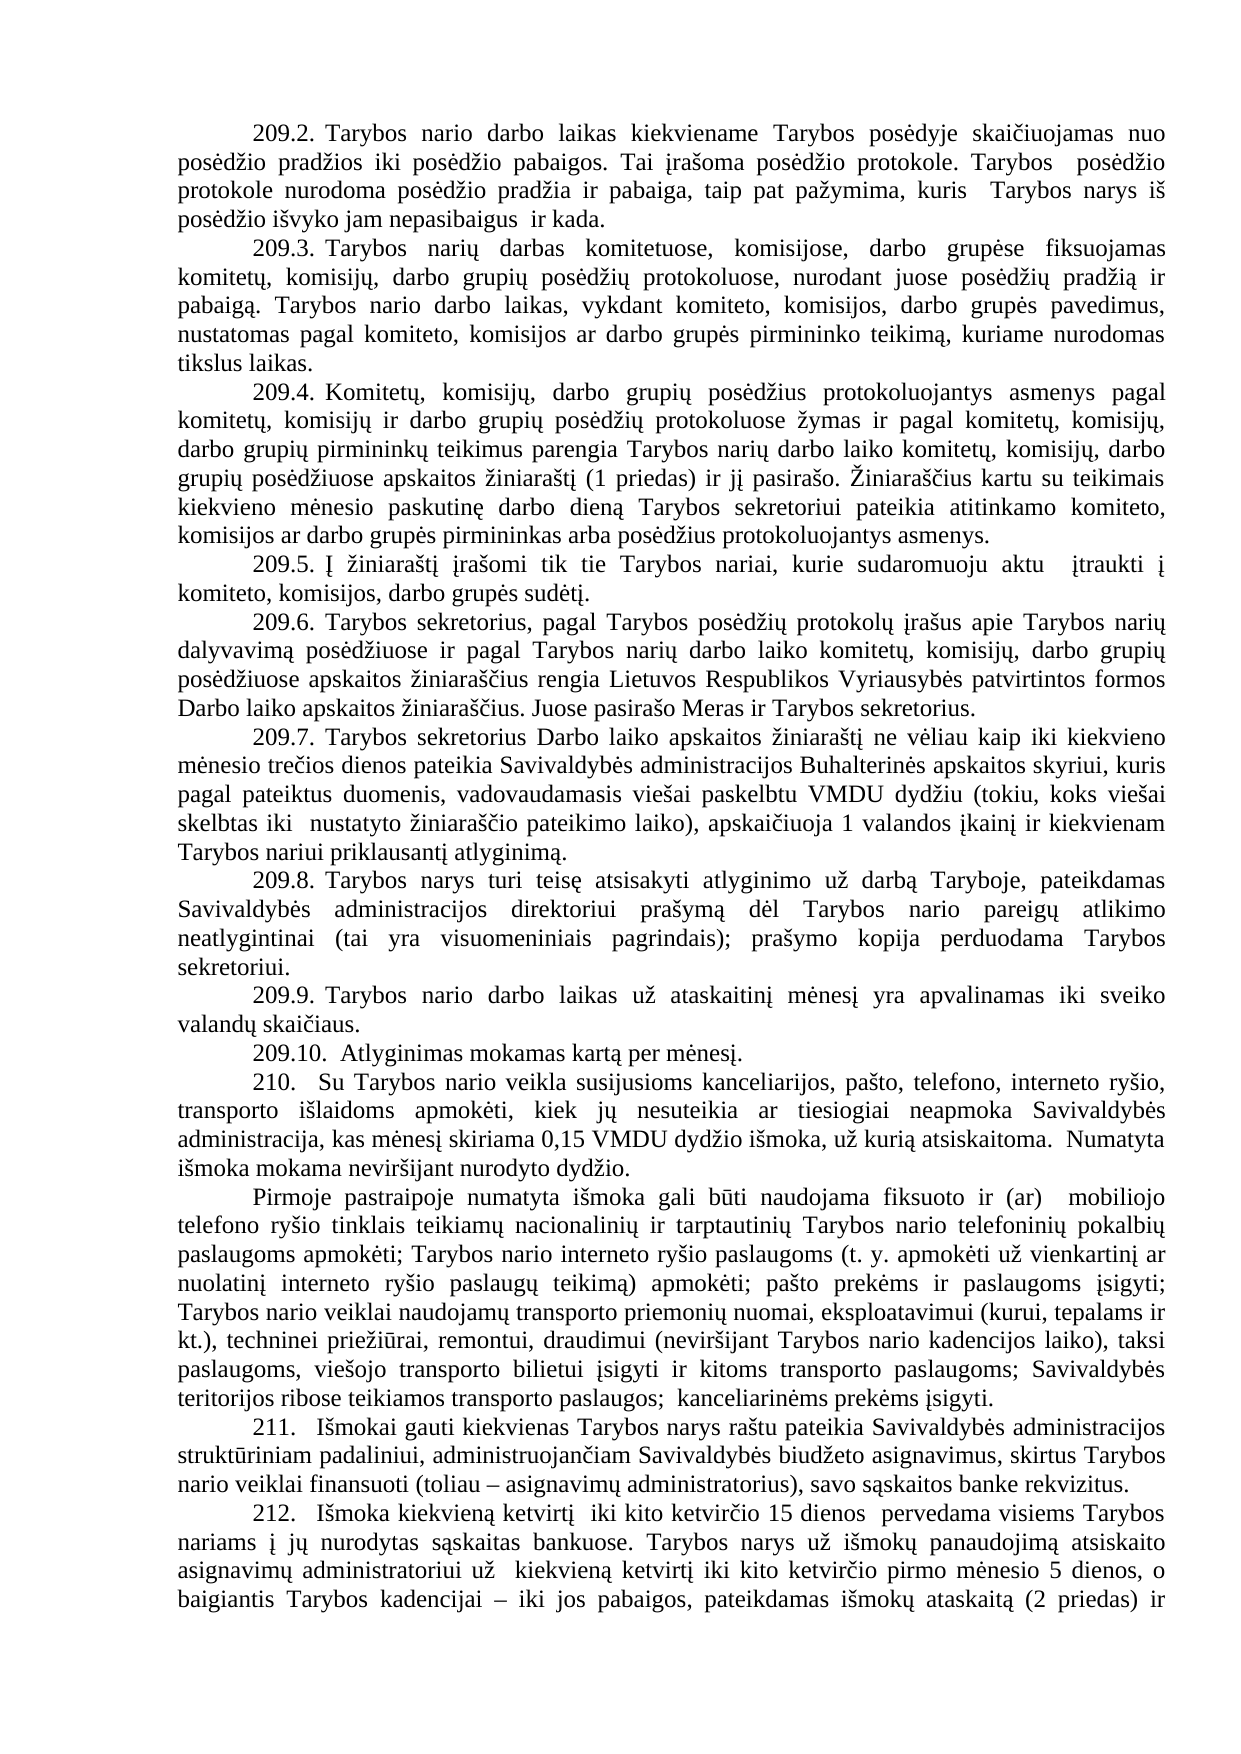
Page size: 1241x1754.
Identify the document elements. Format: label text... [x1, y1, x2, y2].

text 210. Su Tarybos nario veikla susijusioms kanceliarijos, pašto, telefono, interneto ryšio, transporto išlaidoms apmokėti, kiek jų nesuteikia ar tiesiogiai neapmoka Savivaldybės administracija, kas mėnesį skiriama 0,15 VMDU dydžio išmoka, už kurią atsiskaitoma. Numatyta išmoka mokama neviršijant nurodyto dydžio. [177, 1067, 1166, 1182]
text 209.9. Tarybos nario darbo laikas už ataskaitinį mėnesį yra apvalinamas iki sveiko valandų skaičiaus. [177, 981, 1166, 1038]
text 209.10. Atlyginimas mokamas kartą per mėnesį. [177, 1038, 1166, 1067]
text 212. Išmoka kiekvieną ketvirtį iki kito ketvirčio 15 dienos pervedama visiems Tarybos nariams į jų nurodytas sąskaitas bankuose. Tarybos narys už išmokų panaudojimą atsiskaito asignavimų administratoriui už kiekvieną ketvirtį iki kito ketvirčio pirmo mėnesio 5 dienos, o baigiantis Tarybos kadencijai – iki jos pabaigos, pateikdamas išmokų ataskaitą (2 priedas) ir [177, 1498, 1166, 1613]
text 209.6. Tarybos sekretorius, pagal Tarybos posėdžių protokolų įrašus apie Tarybos narių dalyvavimą posėdžiuose ir pagal Tarybos narių darbo laiko komitetų, komisijų, darbo grupių posėdžiuose apskaitos žiniaraščius rengia Lietuvos Respublikos Vyriausybės patvirtintos formos Darbo laiko apskaitos žiniaraščius. Juose pasirašo Meras ir Tarybos sekretorius. [177, 607, 1166, 722]
text 211. Išmokai gauti kiekvienas Tarybos narys raštu pateikia Savivaldybės administracijos struktūriniam padaliniui, administruojančiam Savivaldybės biudžeto asignavimus, skirtus Tarybos nario veiklai finansuoti (toliau – asignavimų administratorius), savo sąskaitos banke rekvizitus. [177, 1412, 1166, 1498]
text 209.5. Į žiniaraštį įrašomi tik tie Tarybos nariai, kurie sudaromuoju aktu įtraukti į komiteto, komisijos, darbo grupės sudėtį. [177, 549, 1166, 607]
text 209.4. Komitetų, komisijų, darbo grupių posėdžius protokoluojantys asmenys pagal komitetų, komisijų ir darbo grupių posėdžių protokoluose žymas ir pagal komitetų, komisijų, darbo grupių pirmininkų teikimus parengia Tarybos narių darbo laiko komitetų, komisijų, darbo grupių posėdžiuose apskaitos žiniaraštį (1 priedas) ir jį pasirašo. Žiniaraščius kartu su teikimais kiekvieno mėnesio paskutinę darbo dieną Tarybos sekretoriui pateikia atitinkamo komiteto, komisijos ar darbo grupės pirmininkas arba posėdžius protokoluojantys asmenys. [177, 377, 1166, 549]
text 209.8. Tarybos narys turi teisę atsisakyti atlyginimo už darbą Taryboje, pateikdamas Savivaldybės administracijos direktoriui prašymą dėl Tarybos nario pareigų atlikimo neatlygintinai (tai yra visuomeniniais pagrindais); prašymo kopija perduodama Tarybos sekretoriui. [177, 866, 1166, 981]
text Pirmoje pastraipoje numatyta išmoka gali būti naudojama fiksuoto ir (ar) mobiliojo telefono ryšio tinklais teikiamų nacionalinių ir tarptautinių Tarybos nario telefoninių pokalbių paslaugoms apmokėti; Tarybos nario interneto ryšio paslaugoms (t. y. apmokėti už vienkartinį ar nuolatinį interneto ryšio paslaugų teikimą) apmokėti; pašto prekėms ir paslaugoms įsigyti; Tarybos nario veiklai naudojamų transporto priemonių nuomai, eksploatavimui (kurui, tepalams ir kt.), techninei priežiūrai, remontui, draudimui (neviršijant Tarybos nario kadencijos laiko), taksi paslaugoms, viešojo transporto bilietui įsigyti ir kitoms transporto paslaugoms; Savivaldybės teritorijos ribose teikiamos transporto paslaugos; kanceliarinėms prekėms įsigyti. [177, 1182, 1166, 1412]
text 209.7. Tarybos sekretorius Darbo laiko apskaitos žiniaraštį ne vėliau kaip iki kiekvieno mėnesio trečios dienos pateikia Savivaldybės administracijos Buhalterinės apskaitos skyriui, kuris pagal pateiktus duomenis, vadovaudamasis viešai paskelbtu VMDU dydžiu (tokiu, koks viešai skelbtas iki nustatyto žiniaraščio pateikimo laiko), apskaičiuoja 1 valandos įkainį ir kiekvienam Tarybos nariui priklausantį atlyginimą. [177, 722, 1166, 866]
text 209.3. Tarybos narių darbas komitetuose, komisijose, darbo grupėse fiksuojamas komitetų, komisijų, darbo grupių posėdžių protokoluose, nurodant juose posėdžių pradžią ir pabaigą. Tarybos nario darbo laikas, vykdant komiteto, komisijos, darbo grupės pavedimus, nustatomas pagal komiteto, komisijos ar darbo grupės pirmininko teikimą, kuriame nurodomas tikslus laikas. [177, 233, 1166, 377]
text 209.2. Tarybos nario darbo laikas kiekviename Tarybos posėdyje skaičiuojamas nuo posėdžio pradžios iki posėdžio pabaigos. Tai įrašoma posėdžio protokole. Tarybos posėdžio protokole nurodoma posėdžio pradžia ir pabaiga, taip pat pažymima, kuris Tarybos narys iš posėdžio išvyko jam nepasibaigus ir kada. [177, 118, 1166, 233]
